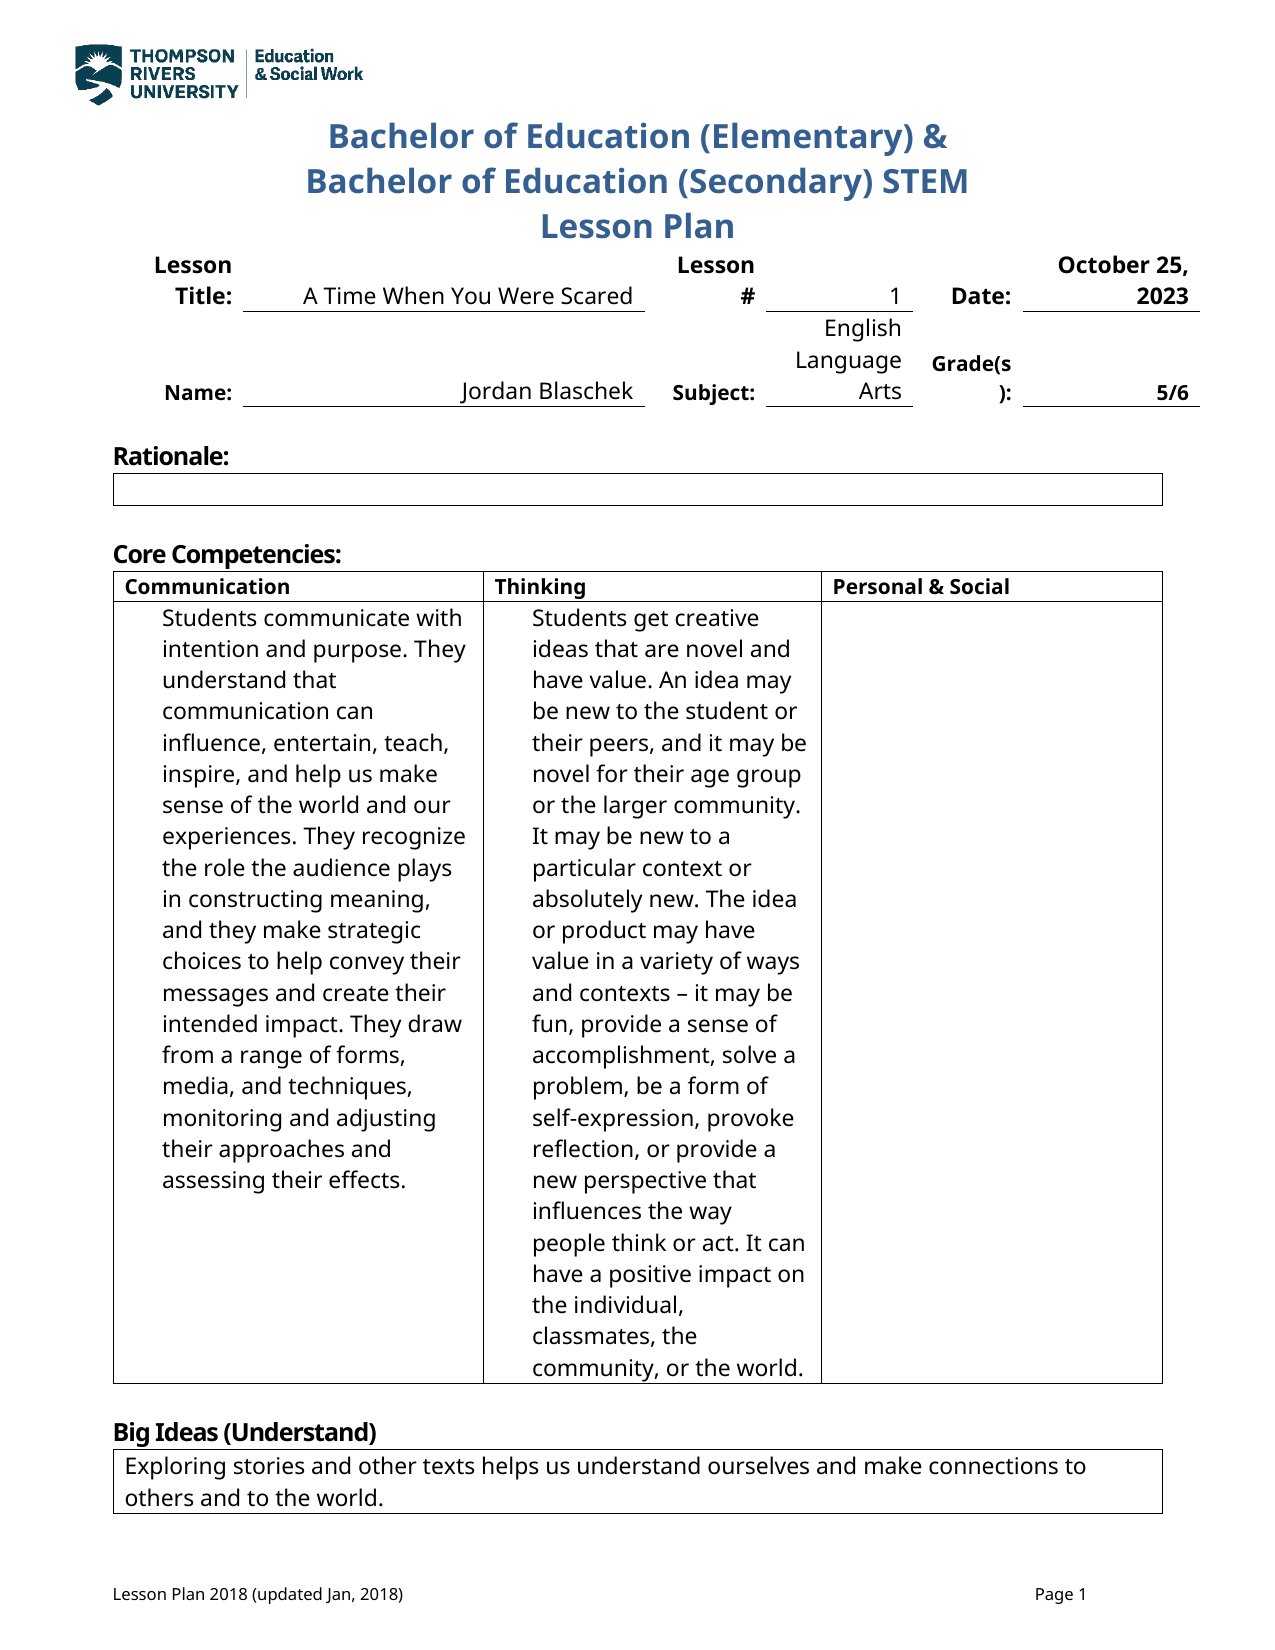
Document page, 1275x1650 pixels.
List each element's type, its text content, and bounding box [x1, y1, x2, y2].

table_header [114, 474, 1162, 505]
table_cell [822, 602, 1162, 1383]
table_cell Name: [84, 311, 243, 406]
table_header Communication [114, 572, 483, 601]
title Big Ideas (Understand) [112, 1415, 1162, 1449]
table_cell 5/6 [1023, 312, 1200, 406]
table_header Date: [913, 249, 1023, 311]
title Core Competencies: [112, 537, 1162, 571]
subtitle Bachelor of Education (Elementary) & [112, 112, 1162, 158]
table_header Thinking [484, 572, 821, 601]
subtitle Lesson Plan [112, 203, 1162, 249]
picture [44, 36, 393, 110]
subtitle Bachelor of Education (Secondary) STEM [112, 158, 1162, 203]
table_header Personal & Social [822, 572, 1162, 601]
table_cell Students get creative ideas that are novel and have value. An idea may be new to the student or their peers, and it may be novel for their age group or the larger community. It may be new to a particular context or absolutely new. The idea or product may have value in a variety of ways and contexts – it may be fun, provide a sense of accomplishment, solve a problem, be a form of self-expression, provoke reflection, or provide a new perspective that influences the way people think or act. It can have a positive impact on the individual, classmates, the community, or the world. [484, 602, 821, 1383]
table_cell Jordan Blaschek [243, 312, 644, 406]
table_cell English Language Arts [766, 312, 913, 406]
table_header A Time When You Were Scared [243, 249, 644, 311]
table_cell Grade(s): [913, 311, 1023, 406]
table_header Exploring stories and other texts helps us understand ourselves and make connections to others and to the world. [114, 1450, 1162, 1513]
table_header 1 [766, 249, 913, 311]
title Rationale: [112, 438, 1162, 472]
table_header Lesson Title: [84, 249, 243, 311]
table_header Lesson # [645, 249, 766, 311]
table_cell Subject: [645, 311, 766, 406]
table_header October 25, 2023 [1023, 249, 1200, 311]
table_cell Students communicate with intention and purpose. They understand that communication can influence, entertain, teach, inspire, and help us make sense of the world and our experiences. They recognize the role the audience plays in constructing meaning, and they make strategic choices to help convey their messages and create their intended impact. They draw from a range of forms, media, and techniques, monitoring and adjusting their approaches and assessing their effects. [114, 602, 483, 1383]
